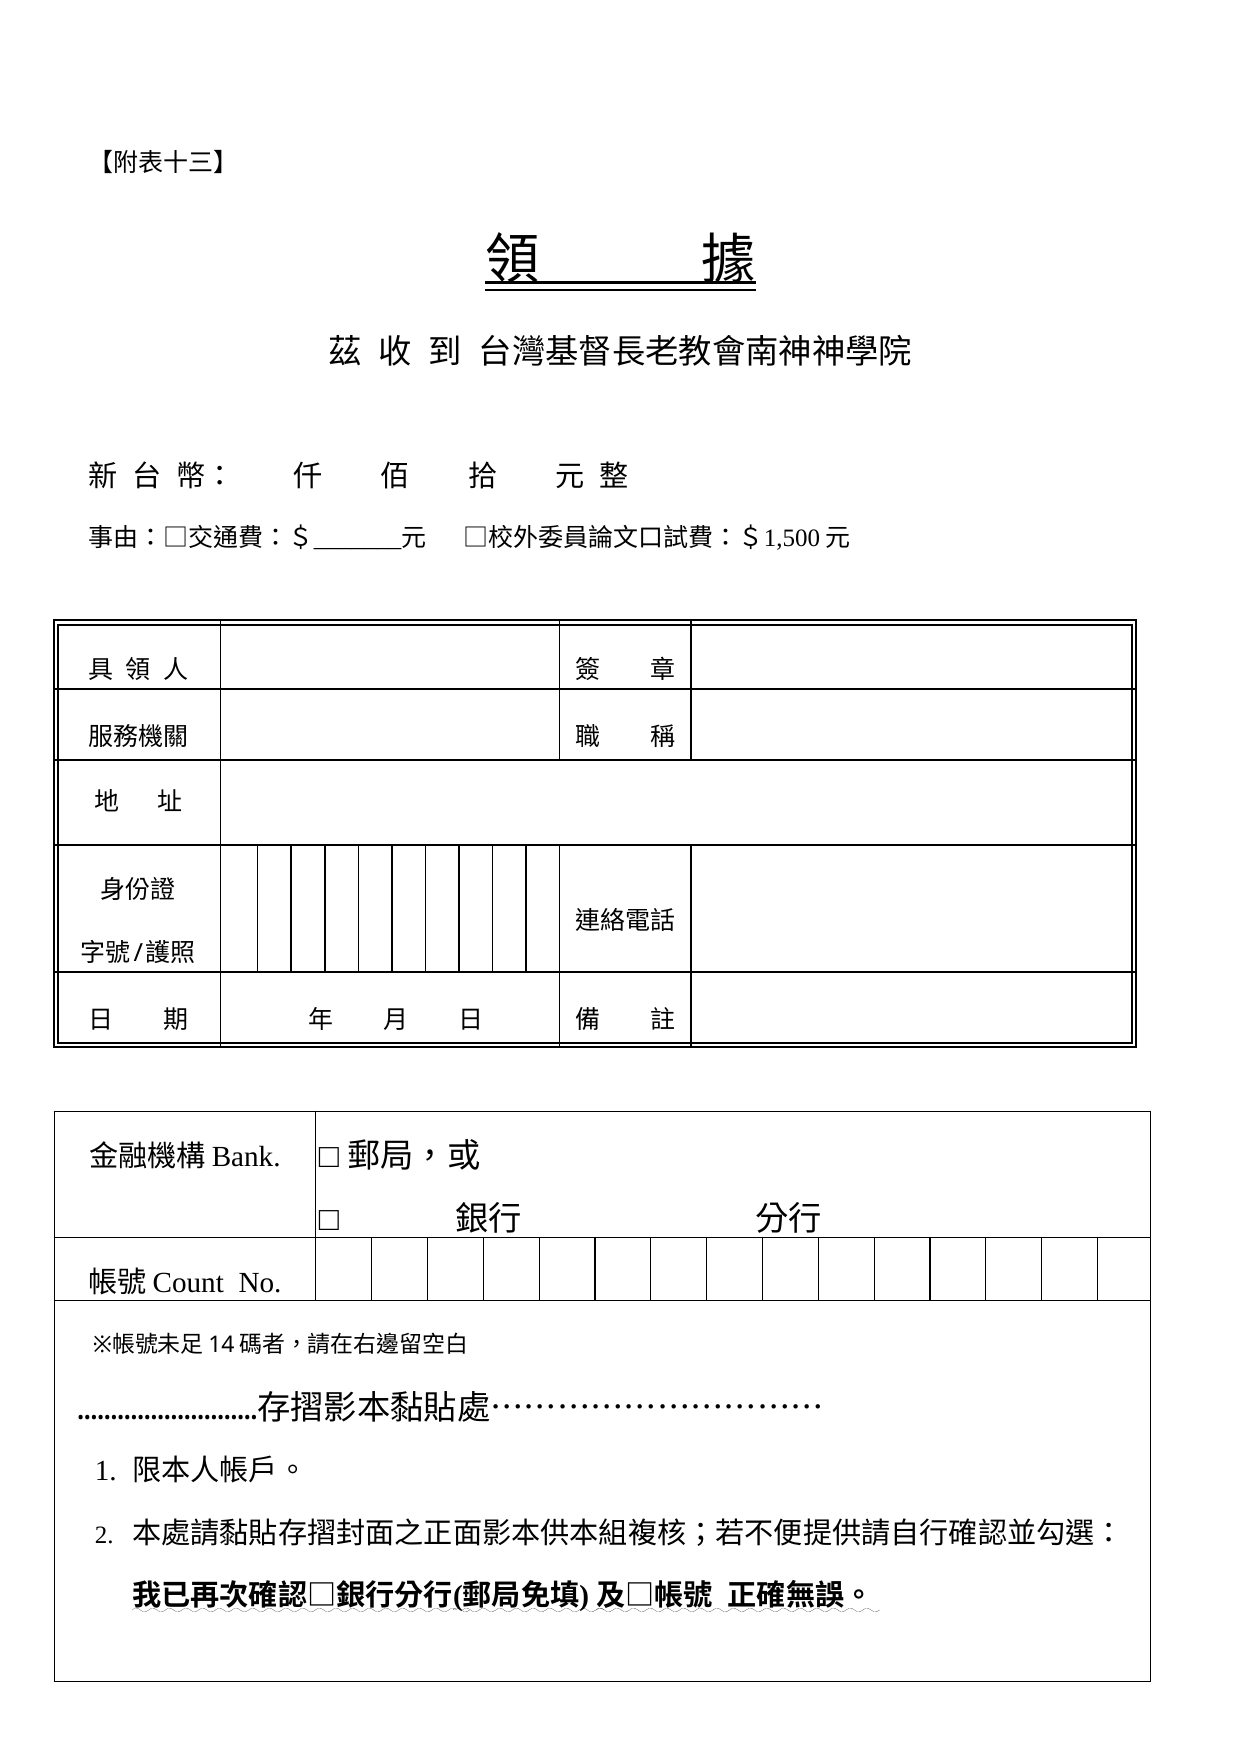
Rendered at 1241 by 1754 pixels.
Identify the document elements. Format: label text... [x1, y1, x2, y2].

table_cell [986, 1238, 1041, 1300]
table_cell [393, 846, 425, 971]
table_header 金融機構Bank. [55, 1112, 315, 1237]
table_cell [707, 1238, 762, 1300]
table_cell [1042, 1238, 1097, 1300]
table_cell [875, 1238, 929, 1300]
table_cell [527, 846, 559, 971]
table_cell ※帳號未足14碼者，請在右邊留空白 ………………………存摺影本黏貼處………………………… 限本人帳戶。 本處請黏貼存摺封面之正面影本供本組複核；若不便提供請自行確認並勾選：我已再次確認□銀行分行(郵局免填) 及□帳號 正確無誤。 非彰化銀行帳戶者匯款時銀行將扣取10元手續費。 資料請隨件繳回，或傳真(06)2348582 出納組收。 [55, 1301, 1150, 1681]
table_cell 備 註 [560, 973, 690, 1042]
table_cell [692, 690, 1131, 759]
table_header 具 領 人 [56, 621, 220, 688]
table_cell [692, 973, 1131, 1042]
table_cell [540, 1238, 594, 1300]
table_cell [692, 846, 1131, 971]
table_cell [221, 846, 257, 971]
table_cell [359, 846, 391, 971]
table_cell [931, 1238, 985, 1300]
text 新 台 幣： 仟 佰 拾 元 整 [89, 432, 1152, 494]
table_cell [316, 1238, 371, 1300]
table_cell 地 址 [59, 761, 220, 844]
text 茲 收 到 台灣基督長老教會南神神學院 [89, 307, 1152, 369]
table_cell [221, 690, 559, 759]
table_cell 服務機關 [59, 690, 220, 759]
table_cell [372, 1238, 427, 1300]
table_cell [258, 846, 290, 971]
text 【附表十三】 [89, 119, 1152, 182]
table_cell 帳號Count No. [55, 1238, 315, 1300]
table_cell [221, 761, 1131, 844]
table_cell [484, 1238, 539, 1300]
table_cell [426, 846, 458, 971]
table_header □ 郵局，或 □ 銀行 分行 [316, 1112, 1150, 1237]
table_header 簽 章 [560, 626, 690, 688]
table_cell [763, 1238, 818, 1300]
table_cell [651, 1238, 706, 1300]
table_cell 身份證 字號/護照 [59, 846, 220, 971]
text 領 據 [89, 182, 1152, 307]
table_cell [428, 1238, 483, 1300]
table_cell [460, 846, 492, 971]
table_header [692, 621, 1134, 688]
table_cell 年 月 日 [221, 973, 559, 1042]
table_cell [596, 1238, 650, 1300]
table_cell [292, 846, 324, 971]
table_cell 連絡電話 [560, 846, 690, 971]
table_cell 職 稱 [560, 690, 690, 759]
table_header [221, 626, 559, 688]
table_cell [326, 846, 358, 971]
table_cell [819, 1238, 874, 1300]
text 事由：□交通費：＄_______元 □校外委員論文口試費：＄1,500元 [89, 494, 1152, 557]
table_header [692, 626, 1131, 688]
table_cell 日 期 [59, 973, 220, 1042]
table_cell [1098, 1238, 1150, 1300]
table_cell [493, 846, 525, 971]
